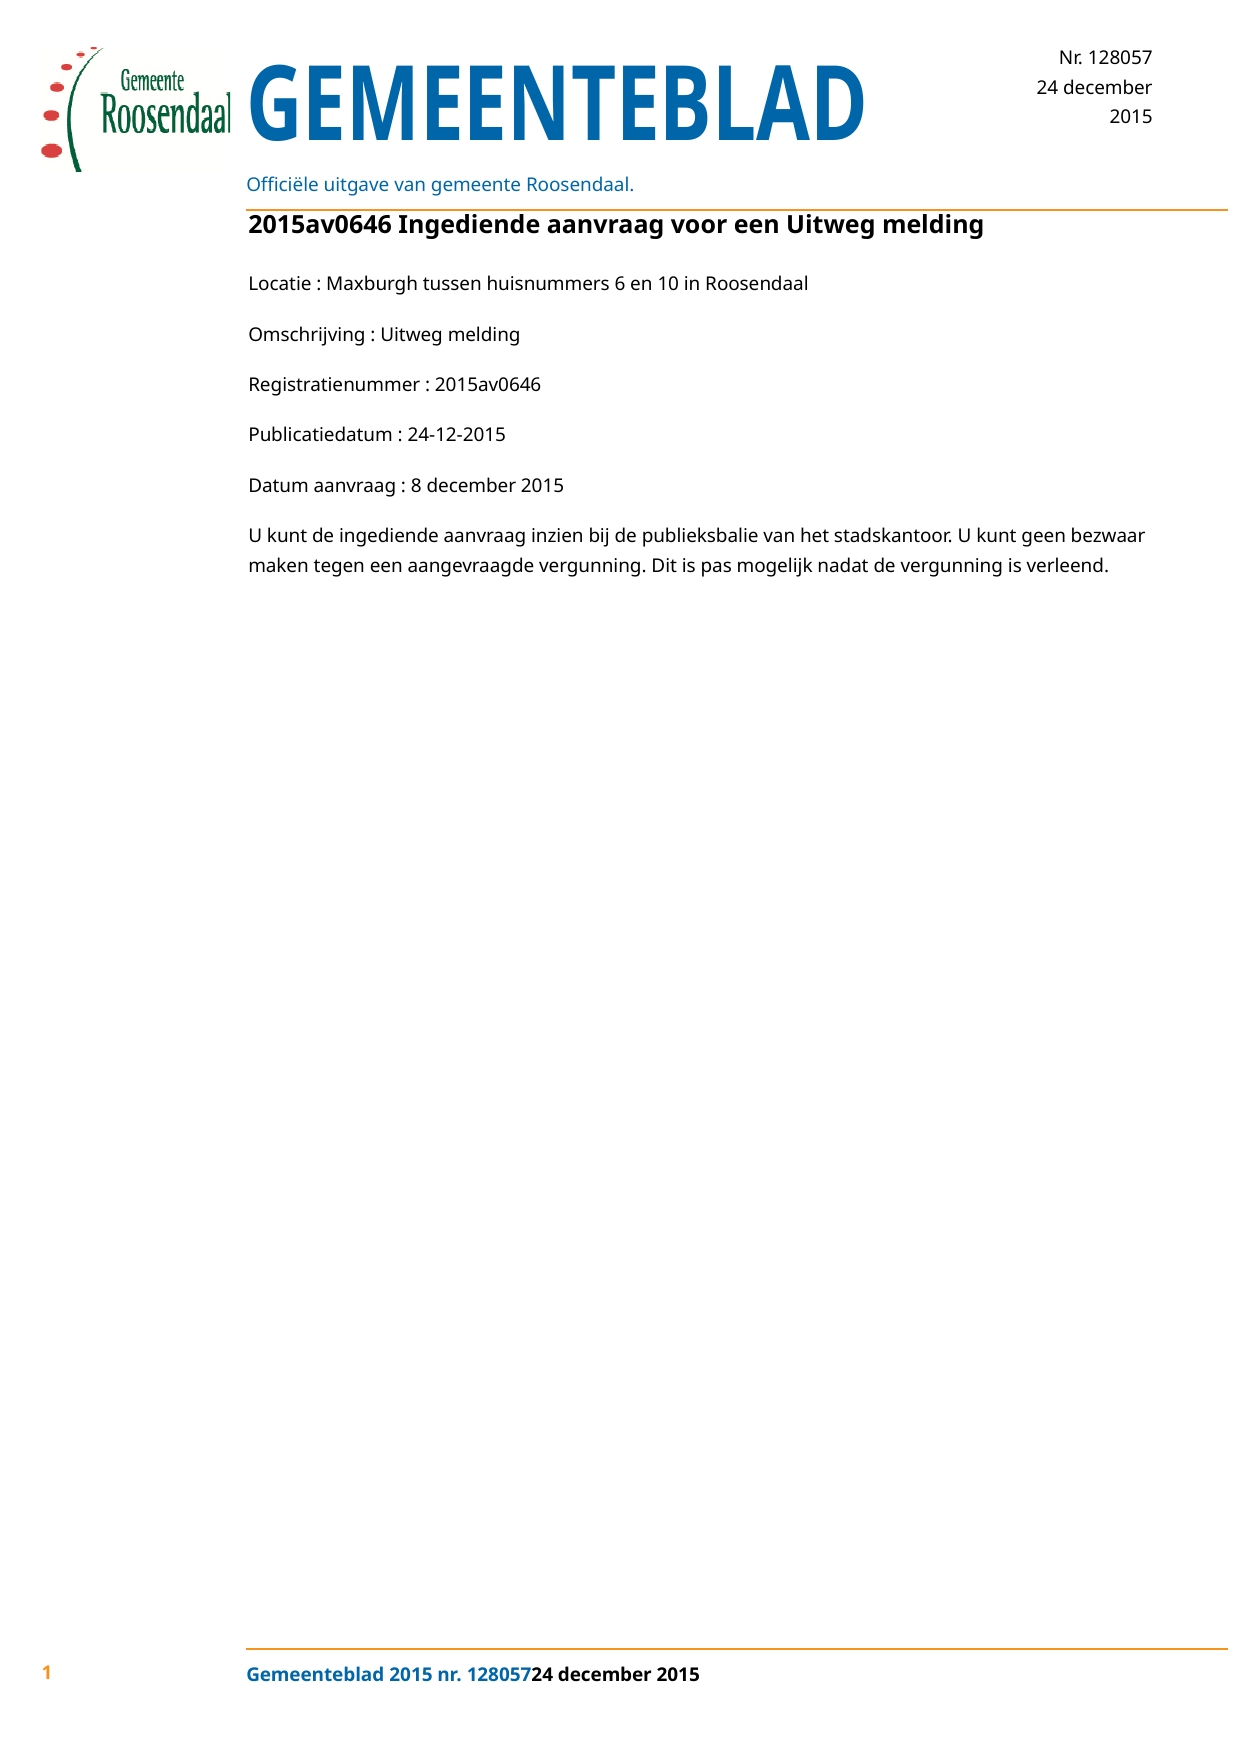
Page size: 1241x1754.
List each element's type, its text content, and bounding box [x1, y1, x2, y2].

text U kunt de ingediende aanvraag inzien bij de publieksbalie van het stadskantoor. U kunt geen bezwaar maken tegen een aangevraagde vergunning. Dit is pas mogelijk nadat de vergunning is verleend. [248, 522, 1152, 578]
text Registratienummer : 2015av0646 [248, 371, 1152, 397]
text Datum aanvraag : 8 december 2015 [248, 472, 1152, 498]
picture [41, 47, 231, 172]
text Locatie : Maxburgh tussen huisnummers 6 en 10 in Roosendaal [248, 270, 1152, 296]
text 2015av0646 Ingediende aanvraag voor een Uitweg melding [248, 211, 1152, 241]
text Omschrijving : Uitweg melding [248, 321, 1152, 346]
text Publicatiedatum : 24-12-2015 [248, 422, 1152, 447]
